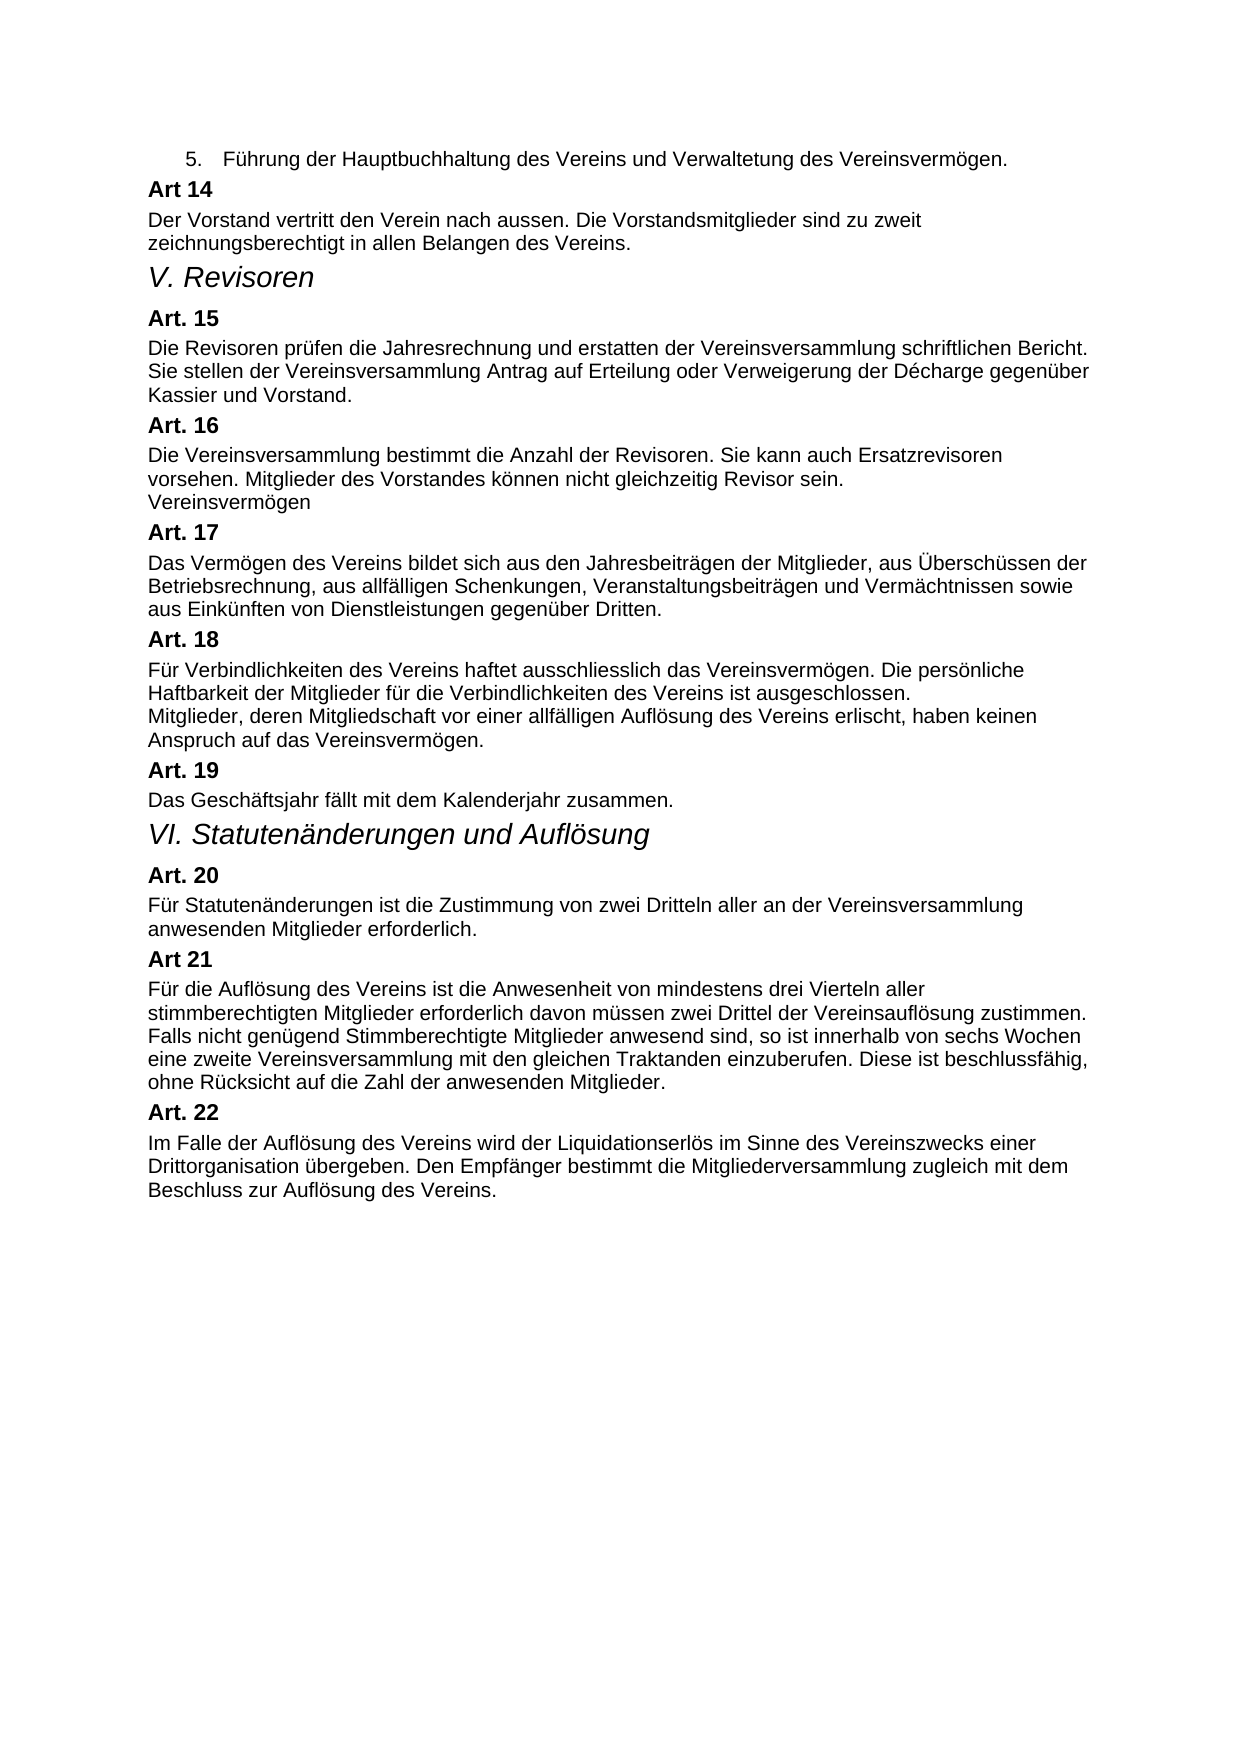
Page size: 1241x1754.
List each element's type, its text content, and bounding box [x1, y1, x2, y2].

text Der Vorstand vertritt den Verein nach aussen. Die Vorstandsmitglieder sind zu zweit zeichnungsberechtigt in allen Belangen des Vereins. [148, 208, 1092, 255]
text Die Revisoren prüfen die Jahresrechnung und erstatten der Vereinsversammlung schriftlichen Bericht. Sie stellen der Vereinsversammlung Antrag auf Erteilung oder Verweigerung der Décharge gegenüber Kassier und Vorstand. [148, 337, 1092, 407]
text Falls nicht genügend Stimmberechtigte Mitglieder anwesend sind, so ist innerhalb von sechs Wochen eine zweite Vereinsversammlung mit den gleichen Traktanden einzuberufen. Diese ist beschlussfähig, ohne Rücksicht auf die Zahl der anwesenden Mitglieder. [148, 1024, 1092, 1094]
text Vereinsvermögen [148, 491, 1092, 514]
text Das Vermögen des Vereins bildet sich aus den Jahresbeiträgen der Mitglieder, aus Überschüssen der Betriebsrechnung, aus allfälligen Schenkungen, Veranstaltungsbeiträgen und Vermächtnissen sowie aus Einkünften von Dienstleistungen gegenüber Dritten. [148, 551, 1092, 621]
list Führung der Hauptbuchhaltung des Vereins und Verwaltetung des Vereinsvermögen. [185, 148, 1092, 171]
subtitle Art. 17 [148, 520, 1092, 545]
subtitle Art. 16 [148, 412, 1092, 438]
subtitle Art. 18 [148, 627, 1092, 652]
subtitle Art. 22 [148, 1100, 1092, 1126]
subtitle Art. 19 [148, 757, 1092, 783]
text Für Verbindlichkeiten des Vereins haftet ausschliesslich das Vereinsvermögen. Die persönliche Haftbarkeit der Mitglieder für die Verbindlichkeiten des Vereins ist ausgeschlossen. [148, 658, 1092, 705]
text Mitglieder, deren Mitgliedschaft vor einer allfälligen Auflösung des Vereins erlischt, haben keinen Anspruch auf das Vereinsvermögen. [148, 705, 1092, 751]
subtitle V. Revisoren [148, 261, 1092, 293]
subtitle Art. 20 [148, 862, 1092, 888]
subtitle VI. Statutenänderungen und Auflösung [148, 818, 1092, 851]
subtitle Art 14 [148, 177, 1092, 202]
subtitle Art 21 [148, 946, 1092, 972]
text Für die Auflösung des Vereins ist die Anwesenheit von mindestens drei Vierteln aller stimmberechtigten Mitglieder erforderlich davon müssen zwei Drittel der Vereinsauflösung zustimmen. [148, 978, 1092, 1024]
text Die Vereinsversammlung bestimmt die Anzahl der Revisoren. Sie kann auch Ersatzrevisoren vorsehen. Mitglieder des Vorstandes können nicht gleichzeitig Revisor sein. [148, 444, 1092, 491]
subtitle Art. 15 [148, 305, 1092, 331]
text Im Falle der Auflösung des Vereins wird der Liquidationserlös im Sinne des Vereinszwecks einer Drittorganisation übergeben. Den Empfänger bestimmt die Mitgliederversammlung zugleich mit dem Beschluss zur Auflösung des Vereins. [148, 1132, 1092, 1201]
text Das Geschäftsjahr fällt mit dem Kalenderjahr zusammen. [148, 789, 1092, 812]
text Für Statutenänderungen ist die Zustimmung von zwei Dritteln aller an der Vereinsversammlung anwesenden Mitglieder erforderlich. [148, 894, 1092, 941]
